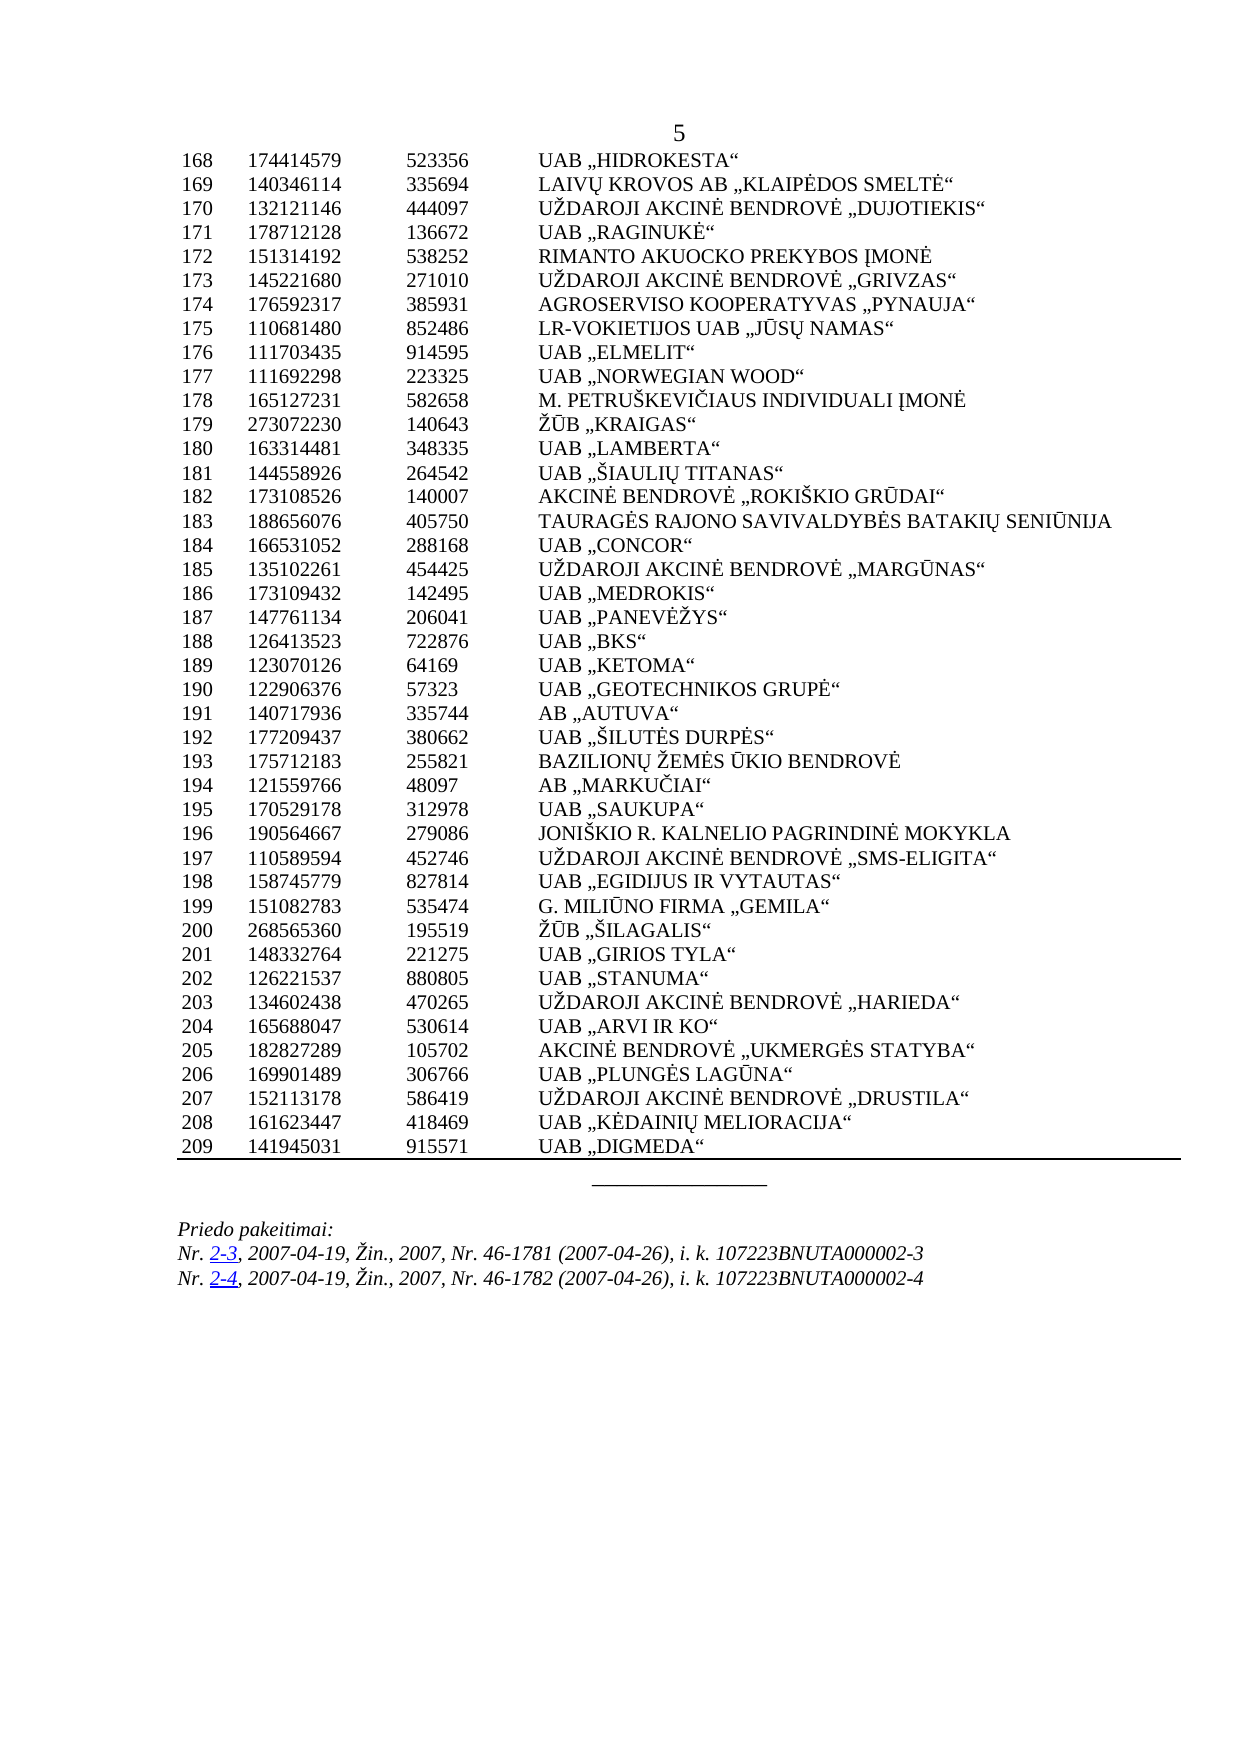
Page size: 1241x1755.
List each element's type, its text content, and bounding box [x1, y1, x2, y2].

table_cell 178712128 [243, 220, 402, 244]
table_cell AGROSERVISO KOOPERATYVAS „PYNAUJA“ [534, 292, 1181, 316]
text ______________ [177, 1160, 1181, 1188]
table_cell 190564667 [243, 821, 402, 845]
table_cell 187 [177, 605, 243, 629]
table_cell 202 [177, 966, 243, 990]
table_cell 205 [177, 1038, 243, 1062]
table_cell 188656076 [243, 509, 402, 533]
table_cell UAB „EGIDIJUS IR VYTAUTAS“ [534, 870, 1181, 893]
table_cell 140717936 [243, 701, 402, 725]
table_cell 161623447 [243, 1110, 402, 1134]
table_cell AKCINĖ BENDROVĖ „UKMERGĖS STATYBA“ [534, 1038, 1181, 1062]
table_cell 168 [177, 148, 243, 172]
table_cell 880805 [402, 966, 534, 990]
table_cell 151082783 [243, 894, 402, 918]
table_cell 136672 [402, 220, 534, 244]
table_cell UŽDAROJI AKCINĖ BENDROVĖ „GRIVZAS“ [534, 268, 1181, 292]
table_cell 178 [177, 388, 243, 412]
table_cell ŽŪB „ŠILAGALIS“ [534, 918, 1181, 942]
table_cell 183 [177, 509, 243, 533]
table_cell 454425 [402, 557, 534, 581]
table_cell 279086 [402, 821, 534, 845]
table_cell 200 [177, 918, 243, 942]
table_cell 255821 [402, 749, 534, 773]
table_cell JONIŠKIO R. KALNELIO PAGRINDINĖ MOKYKLA [534, 821, 1181, 845]
table_cell 176 [177, 340, 243, 364]
table_cell 206 [177, 1062, 243, 1086]
table_cell UAB „HIDROKESTA“ [534, 148, 1181, 172]
table_cell 174414579 [243, 148, 402, 172]
table_cell M. PETRUŠKEVIČIAUS INDIVIDUALI ĮMONĖ [534, 388, 1181, 412]
table_cell UAB „SAUKUPA“ [534, 797, 1181, 821]
table_cell UAB „NORWEGIAN WOOD“ [534, 364, 1181, 388]
table_cell 170 [177, 196, 243, 220]
table_cell 444097 [402, 196, 534, 220]
table_cell 165688047 [243, 1014, 402, 1038]
table_cell AB „AUTUVA“ [534, 701, 1181, 725]
table_cell 195519 [402, 918, 534, 942]
table_cell 199 [177, 894, 243, 918]
table_cell 312978 [402, 797, 534, 821]
table_cell 173109432 [243, 581, 402, 605]
table_cell 418469 [402, 1110, 534, 1134]
table_cell 145221680 [243, 268, 402, 292]
text Nr. 2-3, 2007-04-19, Žin., 2007, Nr. 46-1781 (2007-04-26), i. k. 107223BNUTA000002-3 [177, 1241, 1181, 1265]
table_cell 452746 [402, 845, 534, 869]
table_cell UAB „RAGINUKĖ“ [534, 220, 1181, 244]
table_cell 385931 [402, 292, 534, 316]
table_cell 140007 [402, 485, 534, 508]
table_cell 306766 [402, 1062, 534, 1086]
table_cell LAIVŲ KROVOS AB „KLAIPĖDOS SMELTĖ“ [534, 172, 1181, 196]
table_cell 915571 [402, 1134, 534, 1158]
table_cell 195 [177, 797, 243, 821]
table_cell 192 [177, 725, 243, 749]
table_cell 852486 [402, 316, 534, 340]
table_cell 181 [177, 460, 243, 484]
table_cell 141945031 [243, 1134, 402, 1158]
table_cell 189 [177, 653, 243, 677]
table_cell 176592317 [243, 292, 402, 316]
table_cell 110589594 [243, 845, 402, 869]
table_cell BAZILIONŲ ŽEMĖS ŪKIO BENDROVĖ [534, 749, 1181, 773]
table_cell 57323 [402, 677, 534, 701]
table_cell 223325 [402, 364, 534, 388]
table_cell AB „MARKUČIAI“ [534, 773, 1181, 797]
table_cell 273072230 [243, 412, 402, 436]
table_cell 191 [177, 701, 243, 725]
table_cell 535474 [402, 894, 534, 918]
table_cell UAB „GIRIOS TYLA“ [534, 942, 1181, 966]
table_cell 175712183 [243, 749, 402, 773]
table_cell UAB „ŠILUTĖS DURPĖS“ [534, 725, 1181, 749]
table_cell 123070126 [243, 653, 402, 677]
table_cell 335744 [402, 701, 534, 725]
table_cell ŽŪB „KRAIGAS“ [534, 412, 1181, 436]
table_cell 179 [177, 412, 243, 436]
table_cell 470265 [402, 990, 534, 1014]
table_cell 140346114 [243, 172, 402, 196]
table_cell 530614 [402, 1014, 534, 1038]
table_cell 538252 [402, 244, 534, 268]
table_cell 142495 [402, 581, 534, 605]
table_cell 173 [177, 268, 243, 292]
table_cell 170529178 [243, 797, 402, 821]
table_cell UAB „PANEVĖŽYS“ [534, 605, 1181, 629]
table_cell 163314481 [243, 436, 402, 460]
table_cell 198 [177, 870, 243, 893]
table_cell 221275 [402, 942, 534, 966]
table_cell 105702 [402, 1038, 534, 1062]
table_cell 122906376 [243, 677, 402, 701]
table_cell 121559766 [243, 773, 402, 797]
table_cell 268565360 [243, 918, 402, 942]
table_cell UAB „DIGMEDA“ [534, 1134, 1181, 1158]
table_cell UŽDAROJI AKCINĖ BENDROVĖ „DRUSTILA“ [534, 1086, 1181, 1110]
table_cell 586419 [402, 1086, 534, 1110]
table_cell UAB „BKS“ [534, 629, 1181, 653]
table_cell 185 [177, 557, 243, 581]
table_cell 111703435 [243, 340, 402, 364]
table_cell 140643 [402, 412, 534, 436]
table_cell 206041 [402, 605, 534, 629]
table_cell 405750 [402, 509, 534, 533]
table_cell UŽDAROJI AKCINĖ BENDROVĖ „SMS-ELIGITA“ [534, 845, 1181, 869]
table_cell UAB „LAMBERTA“ [534, 436, 1181, 460]
table_cell 380662 [402, 725, 534, 749]
table_cell 172 [177, 244, 243, 268]
table_cell 173108526 [243, 485, 402, 508]
table_cell 48097 [402, 773, 534, 797]
table_cell UAB „KETOMA“ [534, 653, 1181, 677]
table_cell 111692298 [243, 364, 402, 388]
table_cell UAB „ARVI IR KO“ [534, 1014, 1181, 1038]
table_cell UAB „ŠIAULIŲ TITANAS“ [534, 460, 1181, 484]
table_cell 177 [177, 364, 243, 388]
table_cell 169 [177, 172, 243, 196]
table_cell 208 [177, 1110, 243, 1134]
table_cell RIMANTO AKUOCKO PREKYBOS ĮMONĖ [534, 244, 1181, 268]
table_cell AKCINĖ BENDROVĖ „ROKIŠKIO GRŪDAI“ [534, 485, 1181, 508]
table_cell 582658 [402, 388, 534, 412]
table_cell 196 [177, 821, 243, 845]
table_cell 175 [177, 316, 243, 340]
table_cell UAB „KĖDAINIŲ MELIORACIJA“ [534, 1110, 1181, 1134]
table_cell 169901489 [243, 1062, 402, 1086]
table_cell 165127231 [243, 388, 402, 412]
table_cell 158745779 [243, 870, 402, 893]
text Priedo pakeitimai: [177, 1217, 1181, 1241]
table_cell UAB „PLUNGĖS LAGŪNA“ [534, 1062, 1181, 1086]
table_cell 193 [177, 749, 243, 773]
table_cell 335694 [402, 172, 534, 196]
table_cell TAURAGĖS RAJONO SAVIVALDYBĖS BATAKIŲ SENIŪNIJA [534, 509, 1181, 533]
table_cell 147761134 [243, 605, 402, 629]
table_cell 174 [177, 292, 243, 316]
table_cell 110681480 [243, 316, 402, 340]
table_cell G. MILIŪNO FIRMA „GEMILA“ [534, 894, 1181, 918]
table_cell 182827289 [243, 1038, 402, 1062]
table_cell 190 [177, 677, 243, 701]
table_cell 126413523 [243, 629, 402, 653]
table_cell UAB „STANUMA“ [534, 966, 1181, 990]
table_cell 144558926 [243, 460, 402, 484]
table_cell 271010 [402, 268, 534, 292]
table_cell 180 [177, 436, 243, 460]
table_cell 151314192 [243, 244, 402, 268]
table_cell 827814 [402, 870, 534, 893]
table_cell UAB „GEOTECHNIKOS GRUPĖ“ [534, 677, 1181, 701]
table_cell 204 [177, 1014, 243, 1038]
table_cell UŽDAROJI AKCINĖ BENDROVĖ „HARIEDA“ [534, 990, 1181, 1014]
table_cell 722876 [402, 629, 534, 653]
table_cell 134602438 [243, 990, 402, 1014]
table_cell 171 [177, 220, 243, 244]
table_cell 135102261 [243, 557, 402, 581]
table_cell 166531052 [243, 533, 402, 557]
table_cell UŽDAROJI AKCINĖ BENDROVĖ „MARGŪNAS“ [534, 557, 1181, 581]
table_cell 348335 [402, 436, 534, 460]
table_cell 188 [177, 629, 243, 653]
table_cell 264542 [402, 460, 534, 484]
table_cell UAB „CONCOR“ [534, 533, 1181, 557]
table_cell LR-VOKIETIJOS UAB „JŪSŲ NAMAS“ [534, 316, 1181, 340]
table_cell 203 [177, 990, 243, 1014]
table_cell 209 [177, 1134, 243, 1158]
table_cell 126221537 [243, 966, 402, 990]
table_cell 182 [177, 485, 243, 508]
table_cell UAB „MEDROKIS“ [534, 581, 1181, 605]
table_cell 288168 [402, 533, 534, 557]
table_cell 201 [177, 942, 243, 966]
table_cell 64169 [402, 653, 534, 677]
table_cell 194 [177, 773, 243, 797]
table_cell UŽDAROJI AKCINĖ BENDROVĖ „DUJOTIEKIS“ [534, 196, 1181, 220]
table_cell UAB „ELMELIT“ [534, 340, 1181, 364]
table_cell 148332764 [243, 942, 402, 966]
table_cell 914595 [402, 340, 534, 364]
table_cell 132121146 [243, 196, 402, 220]
table_cell 197 [177, 845, 243, 869]
table_cell 523356 [402, 148, 534, 172]
table_cell 184 [177, 533, 243, 557]
table_cell 177209437 [243, 725, 402, 749]
text Nr. 2-4, 2007-04-19, Žin., 2007, Nr. 46-1782 (2007-04-26), i. k. 107223BNUTA000002-4 [177, 1265, 1181, 1289]
table_cell 207 [177, 1086, 243, 1110]
table_cell 152113178 [243, 1086, 402, 1110]
table_cell 186 [177, 581, 243, 605]
